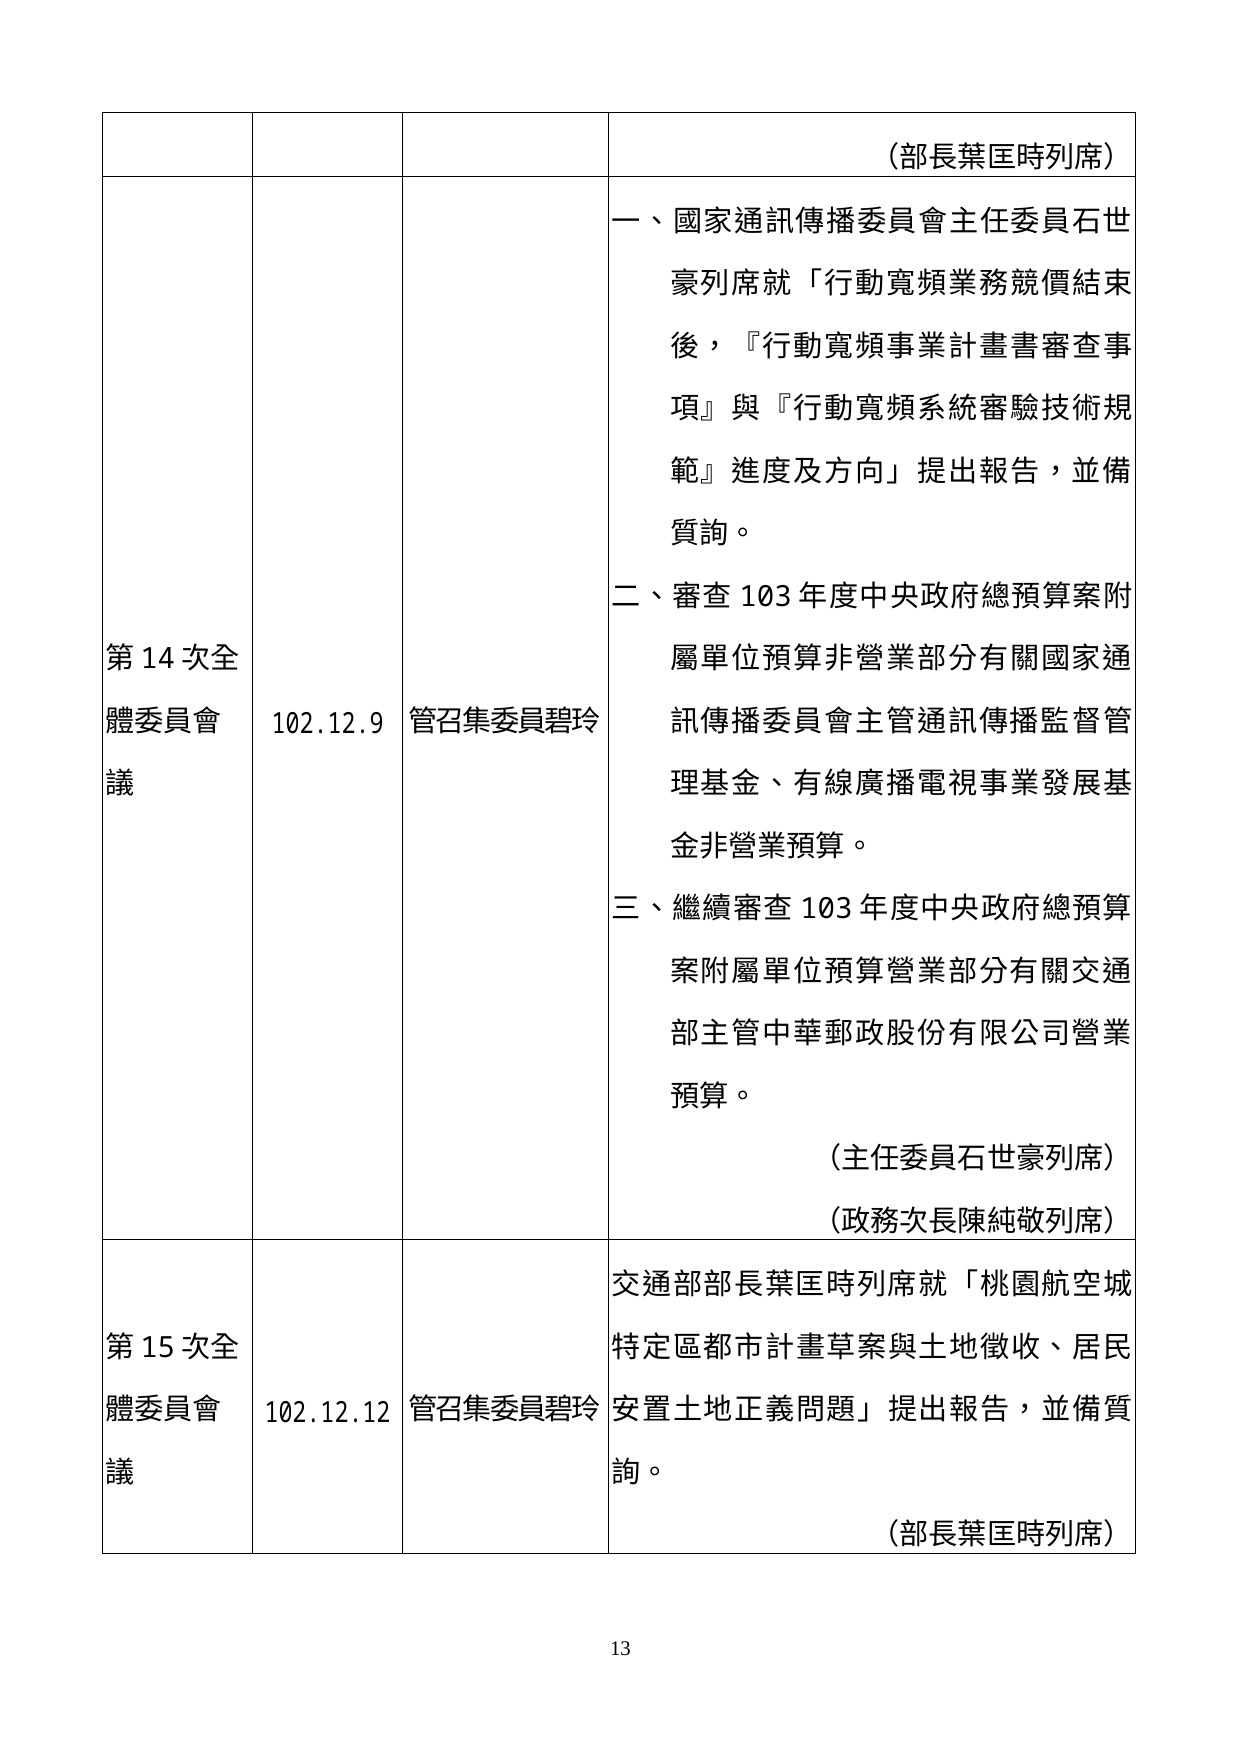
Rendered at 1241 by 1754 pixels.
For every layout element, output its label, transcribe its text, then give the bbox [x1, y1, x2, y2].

table_cell 管召集委員碧玲 [403, 1240, 608, 1553]
table_cell 一、國家通訊傳播委員會主任委員石世豪列席就「行動寬頻業務競價結束後，『行動寬頻事業計畫書審查事項』與『行動寬頻系統審驗技術規範』進度及方向」提出報告，並備質詢。 二、審查103年度中央政府總預算案附屬單位預算非營業部分有關國家通訊傳播委員會主管通訊傳播監督管理基金、有線廣播電視事業發展基金非營業預算。 三、繼續審查103年度中央政府總預算案附屬單位預算營業部分有關交通部主管中華郵政股份有限公司營業預算。 （主任委員石世豪列席） （政務次長陳純敬列席） [609, 177, 1135, 1239]
table_cell [403, 113, 608, 176]
table_cell （部長葉匡時列席） [609, 113, 1135, 176]
table_cell 102.12.12 [253, 1240, 402, 1553]
table_cell [103, 113, 252, 176]
table_cell 第14次全體委員會議 [103, 177, 252, 1239]
table_cell 交通部部長葉匡時列席就「桃園航空城特定區都市計畫草案與土地徵收、居民安置土地正義問題」提出報告，並備質詢。 （部長葉匡時列席） [609, 1240, 1135, 1553]
table_cell 第15次全體委員會議 [103, 1240, 252, 1553]
table_cell 管召集委員碧玲 [403, 177, 608, 1239]
table_cell 102.12.9 [253, 177, 402, 1239]
table_cell [253, 113, 402, 176]
